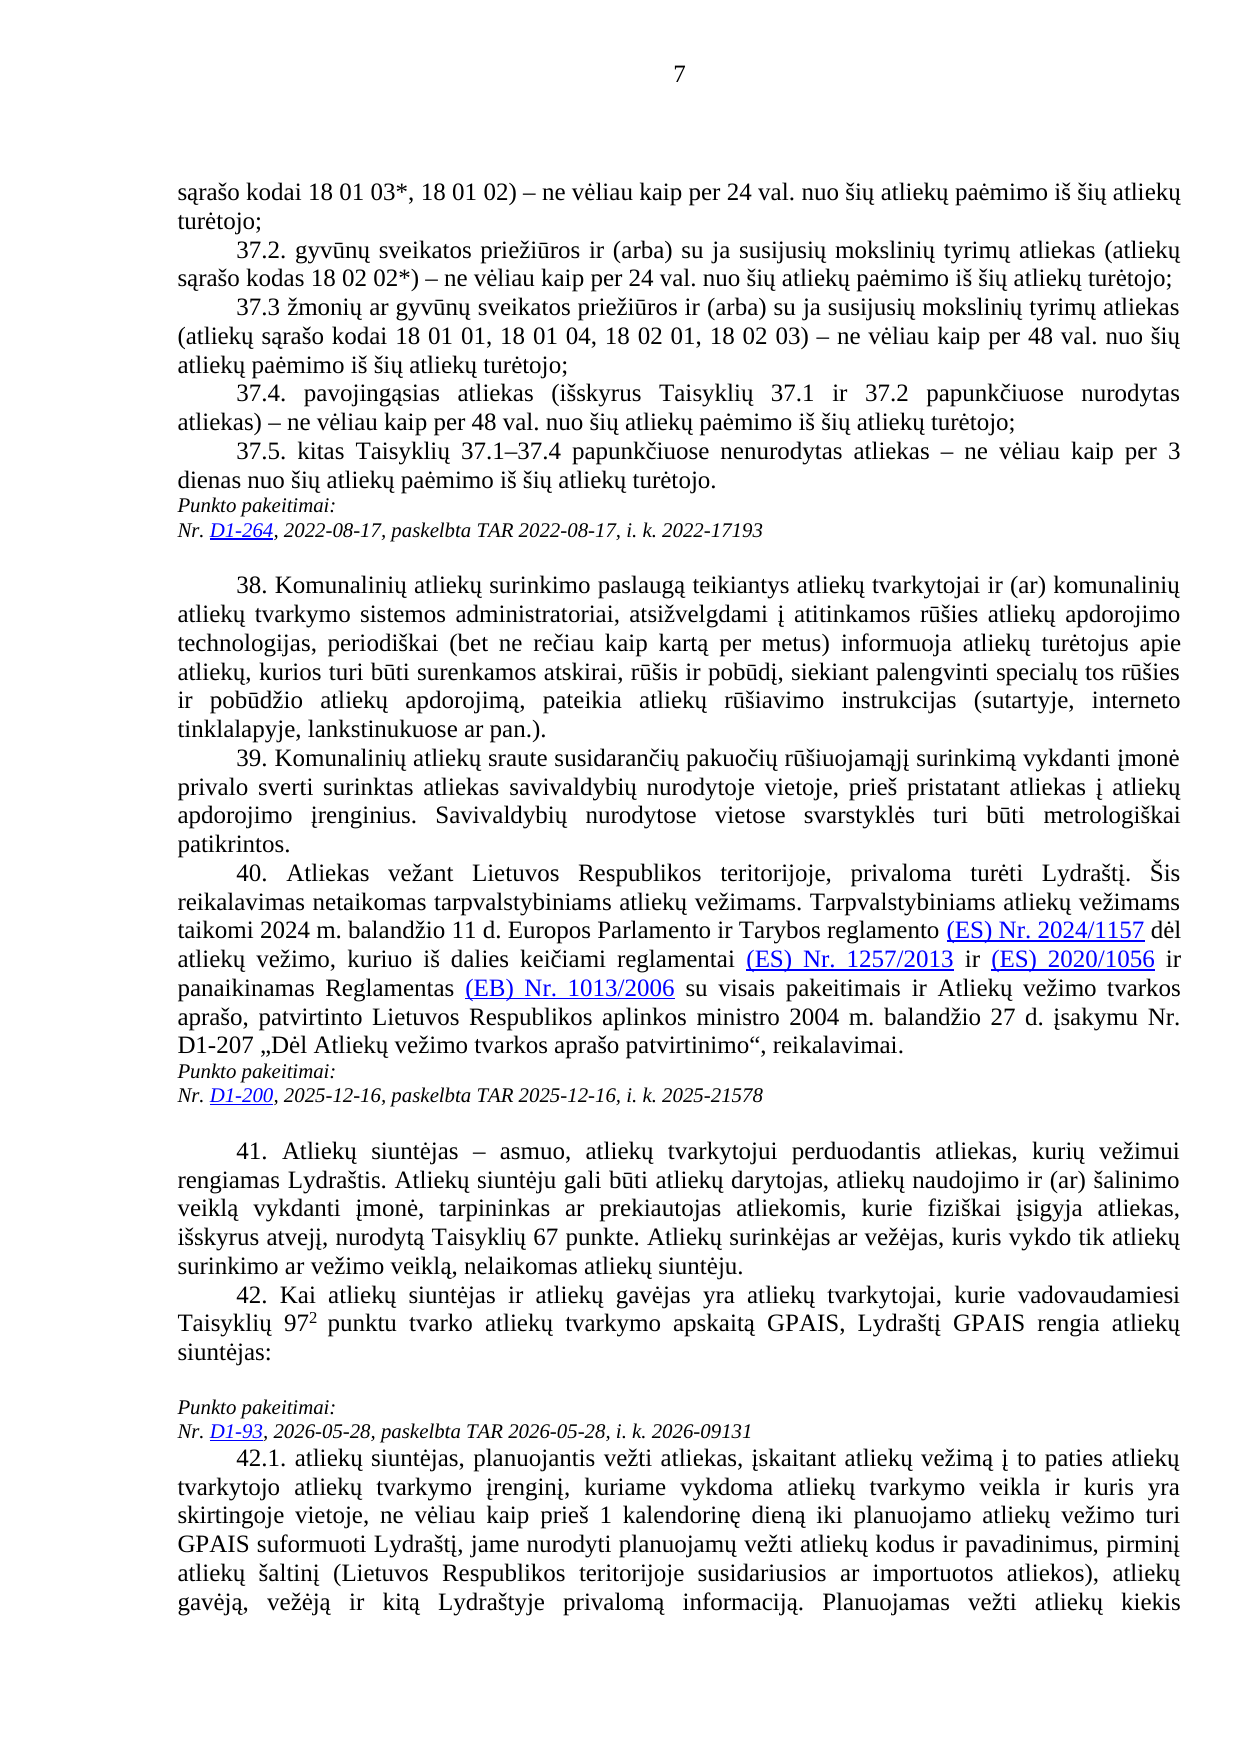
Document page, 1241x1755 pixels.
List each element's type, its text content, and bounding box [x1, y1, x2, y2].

text 37.5. kitas Taisyklių 37.1–37.4 papunkčiuose nenurodytas atliekas – ne vėliau kaip per 3 dienas nuo šių atliekų paėmimo iš šių atliekų turėtojo. [177, 436, 1181, 493]
text Punkto pakeitimai: [177, 493, 1181, 517]
text sąrašo kodai 18 01 03*, 18 01 02) – ne vėliau kaip per 24 val. nuo šių atliekų paėmimo iš šių atliekų turėtojo; [177, 177, 1181, 235]
text Nr. D1-93, 2026-05-28, paskelbta TAR 2026-05-28, i. k. 2026-09131 [177, 1419, 1181, 1443]
text 37.4. pavojingąsias atliekas (išskyrus Taisyklių 37.1 ir 37.2 papunkčiuose nurodytas atliekas) – ne vėliau kaip per 48 val. nuo šių atliekų paėmimo iš šių atliekų turėtojo; [177, 378, 1181, 436]
text 38. Komunalinių atliekų surinkimo paslaugą teikiantys atliekų tvarkytojai ir (ar) komunalinių atliekų tvarkymo sistemos administratoriai, atsižvelgdami į atitinkamos rūšies atliekų apdorojimo technologijas, periodiškai (bet ne rečiau kaip kartą per metus) informuoja atliekų turėtojus apie atliekų, kurios turi būti surenkamos atskirai, rūšis ir pobūdį, siekiant palengvinti specialų tos rūšies ir pobūdžio atliekų apdorojimą, pateikia atliekų rūšiavimo instrukcijas (sutartyje, interneto tinklalapyje, lankstinukuose ar pan.). [177, 570, 1181, 743]
text 41. Atliekų siuntėjas – asmuo, atliekų tvarkytojui perduodantis atliekas, kurių vežimui rengiamas Lydraštis. Atliekų siuntėju gali būti atliekų darytojas, atliekų naudojimo ir (ar) šalinimo veiklą vykdanti įmonė, tarpininkas ar prekiautojas atliekomis, kurie fiziškai įsigyja atliekas, išskyrus atvejį, nurodytą Taisyklių 67 punkte. Atliekų surinkėjas ar vežėjas, kuris vykdo tik atliekų surinkimo ar vežimo veiklą, nelaikomas atliekų siuntėju. [177, 1136, 1181, 1280]
text Nr. D1-264, 2022-08-17, paskelbta TAR 2022-08-17, i. k. 2022-17193 [177, 517, 1181, 542]
text 37.2. gyvūnų sveikatos priežiūros ir (arba) su ja susijusių mokslinių tyrimų atliekas (atliekų sąrašo kodas 18 02 02*) – ne vėliau kaip per 24 val. nuo šių atliekų paėmimo iš šių atliekų turėtojo; [177, 235, 1181, 292]
text 37.3 žmonių ar gyvūnų sveikatos priežiūros ir (arba) su ja susijusių mokslinių tyrimų atliekas (atliekų sąrašo kodai 18 01 01, 18 01 04, 18 02 01, 18 02 03) – ne vėliau kaip per 48 val. nuo šių atliekų paėmimo iš šių atliekų turėtojo; [177, 292, 1181, 378]
text 42. Kai atliekų siuntėjas ir atliekų gavėjas yra atliekų tvarkytojai, kurie vadovaudamiesi Taisyklių 972 punktu tvarko atliekų tvarkymo apskaitą GPAIS, Lydraštį GPAIS rengia atliekų siuntėjas: [177, 1280, 1181, 1366]
text 40. Atliekas vežant Lietuvos Respublikos teritorijoje, privaloma turėti Lydraštį. Šis reikalavimas netaikomas tarpvalstybiniams atliekų vežimams. Tarpvalstybiniams atliekų vežimams taikomi 2024 m. balandžio 11 d. Europos Parlamento ir Tarybos reglamento (ES) Nr. 2024/1157 dėl atliekų vežimo, kuriuo iš dalies keičiami reglamentai (ES) Nr. 1257/2013 ir (ES) 2020/1056 ir panaikinamas Reglamentas (EB) Nr. 1013/2006 su visais pakeitimais ir Atliekų vežimo tvarkos aprašo, patvirtinto Lietuvos Respublikos aplinkos ministro 2004 m. balandžio 27 d. įsakymu Nr. D1-207 „Dėl Atliekų vežimo tvarkos aprašo patvirtinimo“, reikalavimai. [177, 858, 1181, 1059]
text Nr. D1-200, 2025-12-16, paskelbta TAR 2025-12-16, i. k. 2025-21578 [177, 1083, 1181, 1107]
text Punkto pakeitimai: [177, 1395, 1181, 1419]
text 42.1. atliekų siuntėjas, planuojantis vežti atliekas, įskaitant atliekų vežimą į to paties atliekų tvarkytojo atliekų tvarkymo įrenginį, kuriame vykdoma atliekų tvarkymo veikla ir kuris yra skirtingoje vietoje, ne vėliau kaip prieš 1 kalendorinę dieną iki planuojamo atliekų vežimo turi GPAIS suformuoti Lydraštį, jame nurodyti planuojamų vežti atliekų kodus ir pavadinimus, pirminį atliekų šaltinį (Lietuvos Respublikos teritorijoje susidariusios ar importuotos atliekos), atliekų gavėją, vežėją ir kitą Lydraštyje privalomą informaciją. Planuojamas vežti atliekų kiekis [177, 1443, 1181, 1615]
text Punkto pakeitimai: [177, 1059, 1181, 1083]
text 39. Komunalinių atliekų sraute susidarančių pakuočių rūšiuojamąjį surinkimą vykdanti įmonė privalo sverti surinktas atliekas savivaldybių nurodytoje vietoje, prieš pristatant atliekas į atliekų apdorojimo įrenginius. Savivaldybių nurodytose vietose svarstyklės turi būti metrologiškai patikrintos. [177, 743, 1181, 858]
